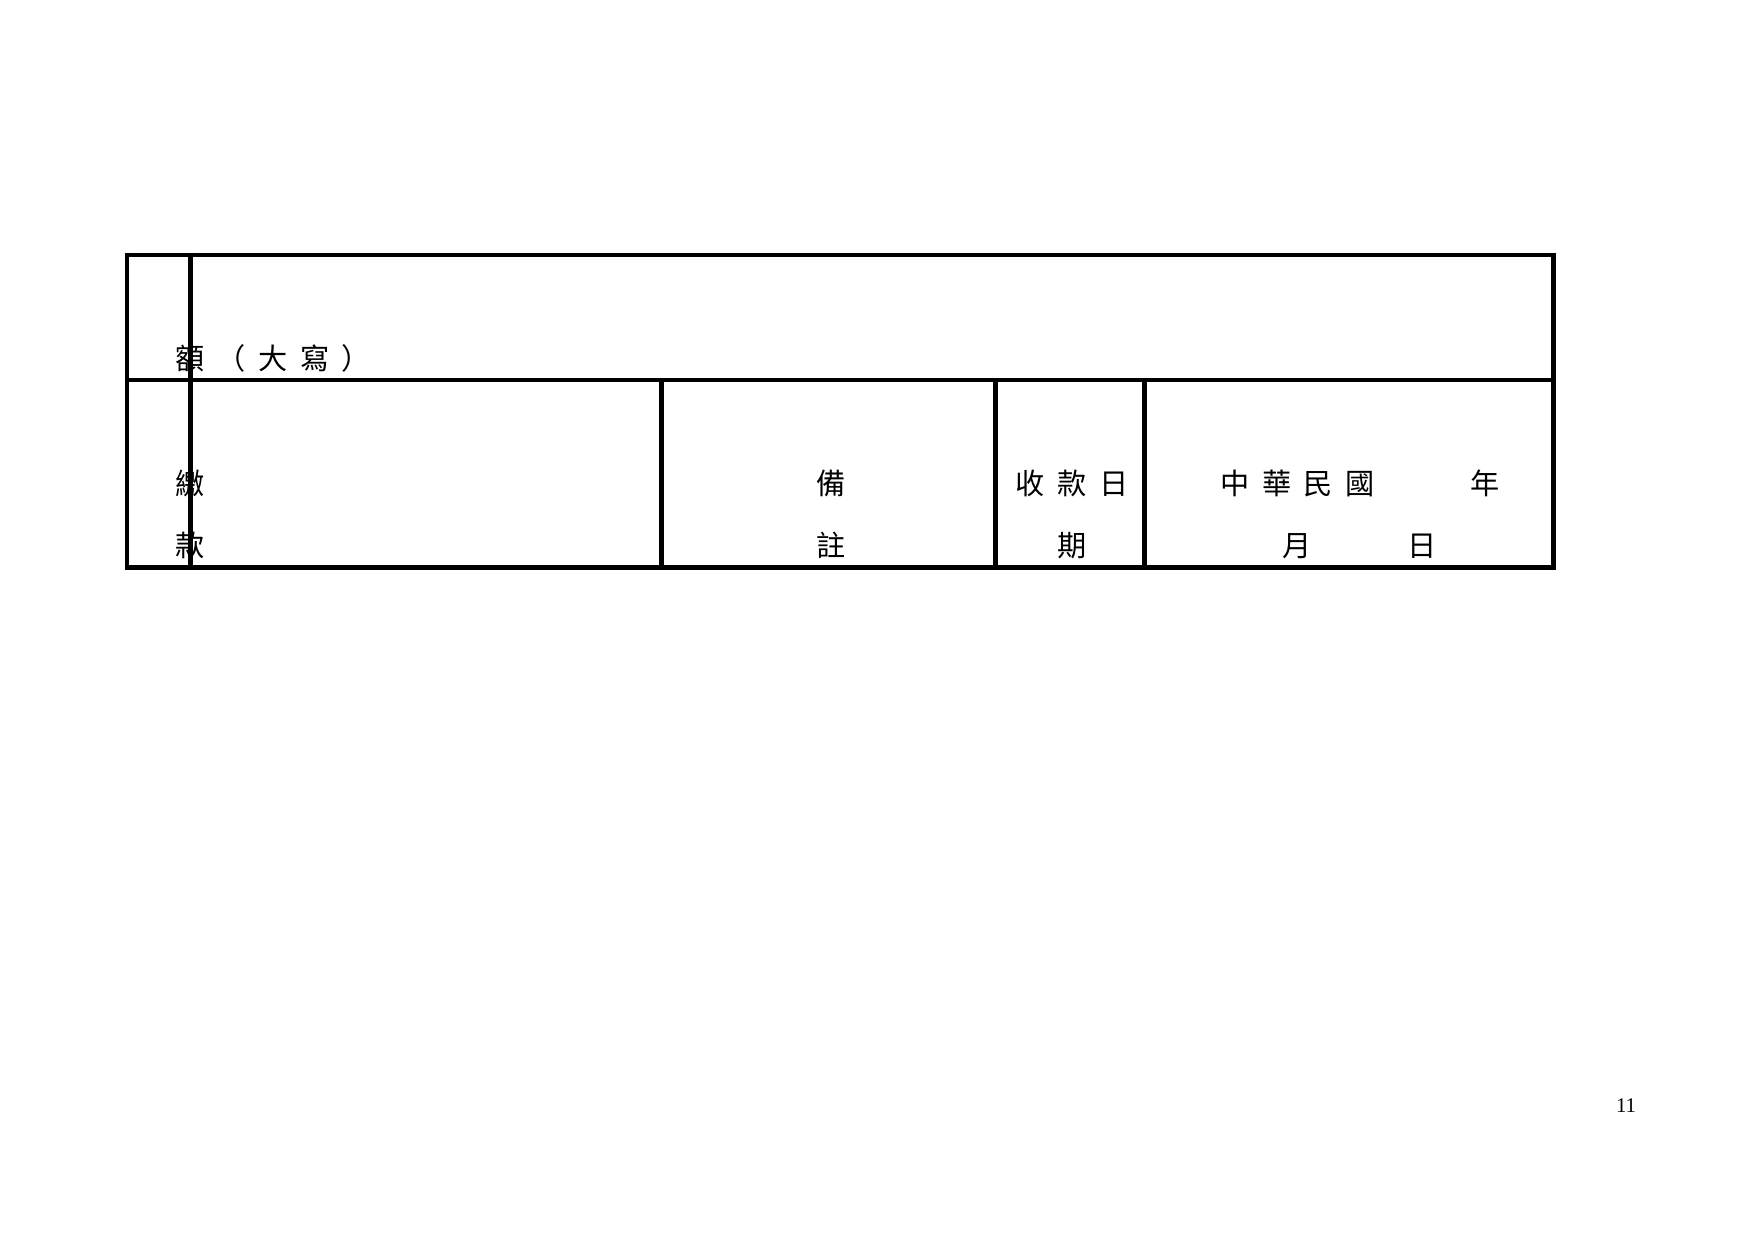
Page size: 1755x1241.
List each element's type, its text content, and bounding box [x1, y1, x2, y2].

table_cell 中華民國 年 月 日 [1147, 382, 1551, 565]
table_cell 收款日期 [998, 382, 1142, 565]
table_cell 備 註 [664, 382, 993, 565]
table_cell 新臺幣 （大寫） [193, 257, 1551, 377]
table_cell [193, 382, 659, 565]
table_cell 繳 款 機 關 ︵ 人 ︶ [129, 382, 188, 565]
table_cell 金 額 [129, 257, 188, 377]
